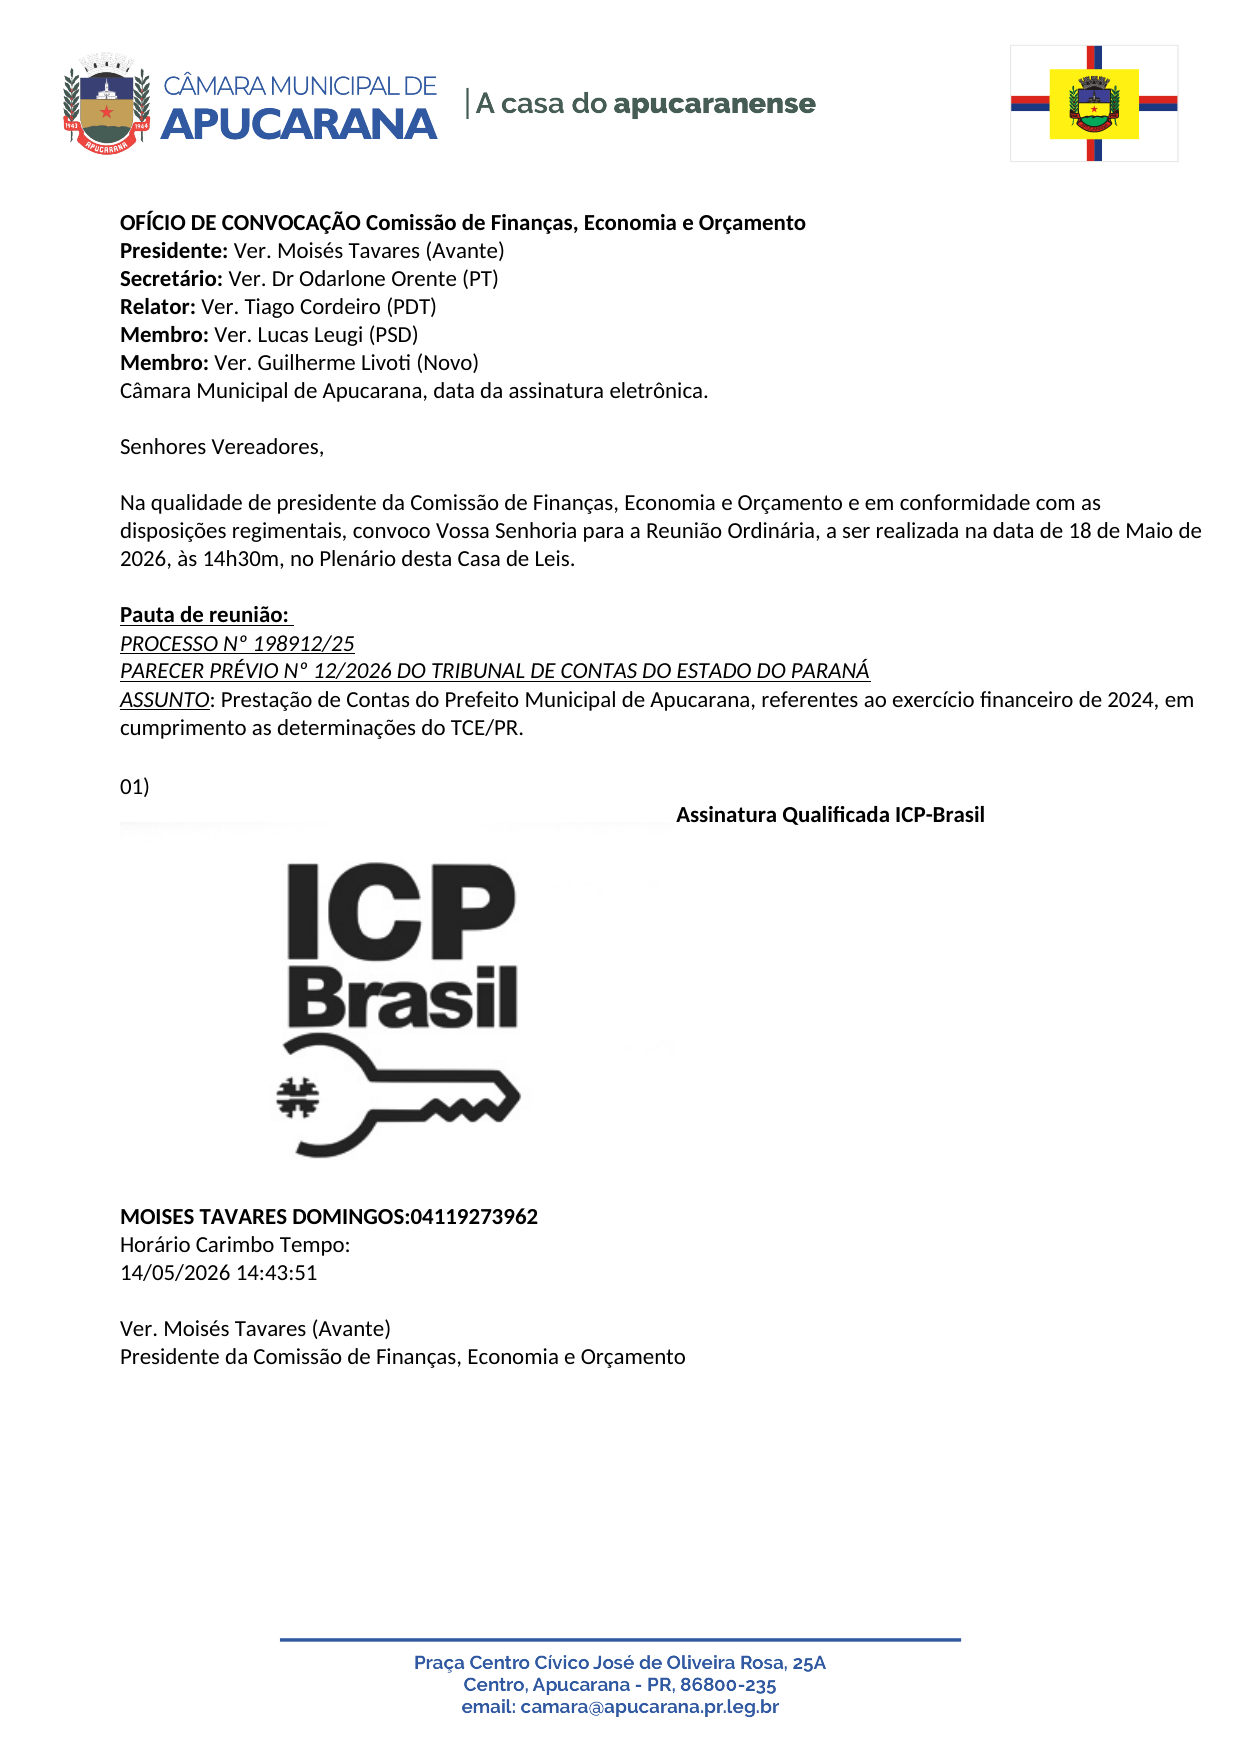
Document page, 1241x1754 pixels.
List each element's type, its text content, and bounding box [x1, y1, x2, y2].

table_header OFÍCIO DE CONVOCAÇÃO Comissão de Finanças, Economia e Orçamento Presidente: Ver. Moisés Tavares (Avante) Secretário: Ver. Dr Odarlone Orente (PT) Relator: Ver. Tiago Cordeiro (PDT) Membro: Ver. Lucas Leugi (PSD) Membro: Ver. Guilherme Livoti (Novo) Câmara Municipal de Apucarana, data da assinatura eletrônica. Senhores Vereadores, Na qualidade de presidente da Comissão de Finanças, Economia e Orçamento e em conformidade com as disposições regimentais, convoco Vossa Senhoria para a Reunião Ordinária, a ser realizada na data de 18 de Maio de 2026, às 14h30m, no Plenário desta Casa de Leis. Pauta de reunião: PROCESSO Nº 198912/25 PARECER PRÉVIO Nº 12/2026 DO TRIBUNAL DE CONTAS DO ESTADO DO PARANÁ ASSUNTO: Prestação de Contas do Prefeito Municipal de Apucarana, referentes ao exercício financeiro de 2024, em cumprimento as determinações do TCE/PR. [118, 207, 1212, 770]
table_cell 01) Assinatura Qualificada ICP-Brasil MOISES TAVARES DOMINGOS:04119273962 Horário Carimbo Tempo: 14/05/2026 14:43:51 Ver. Moisés Tavares (Avante) Presidente da Comissão de Finanças, Economia e Orçamento [118, 770, 1212, 1372]
